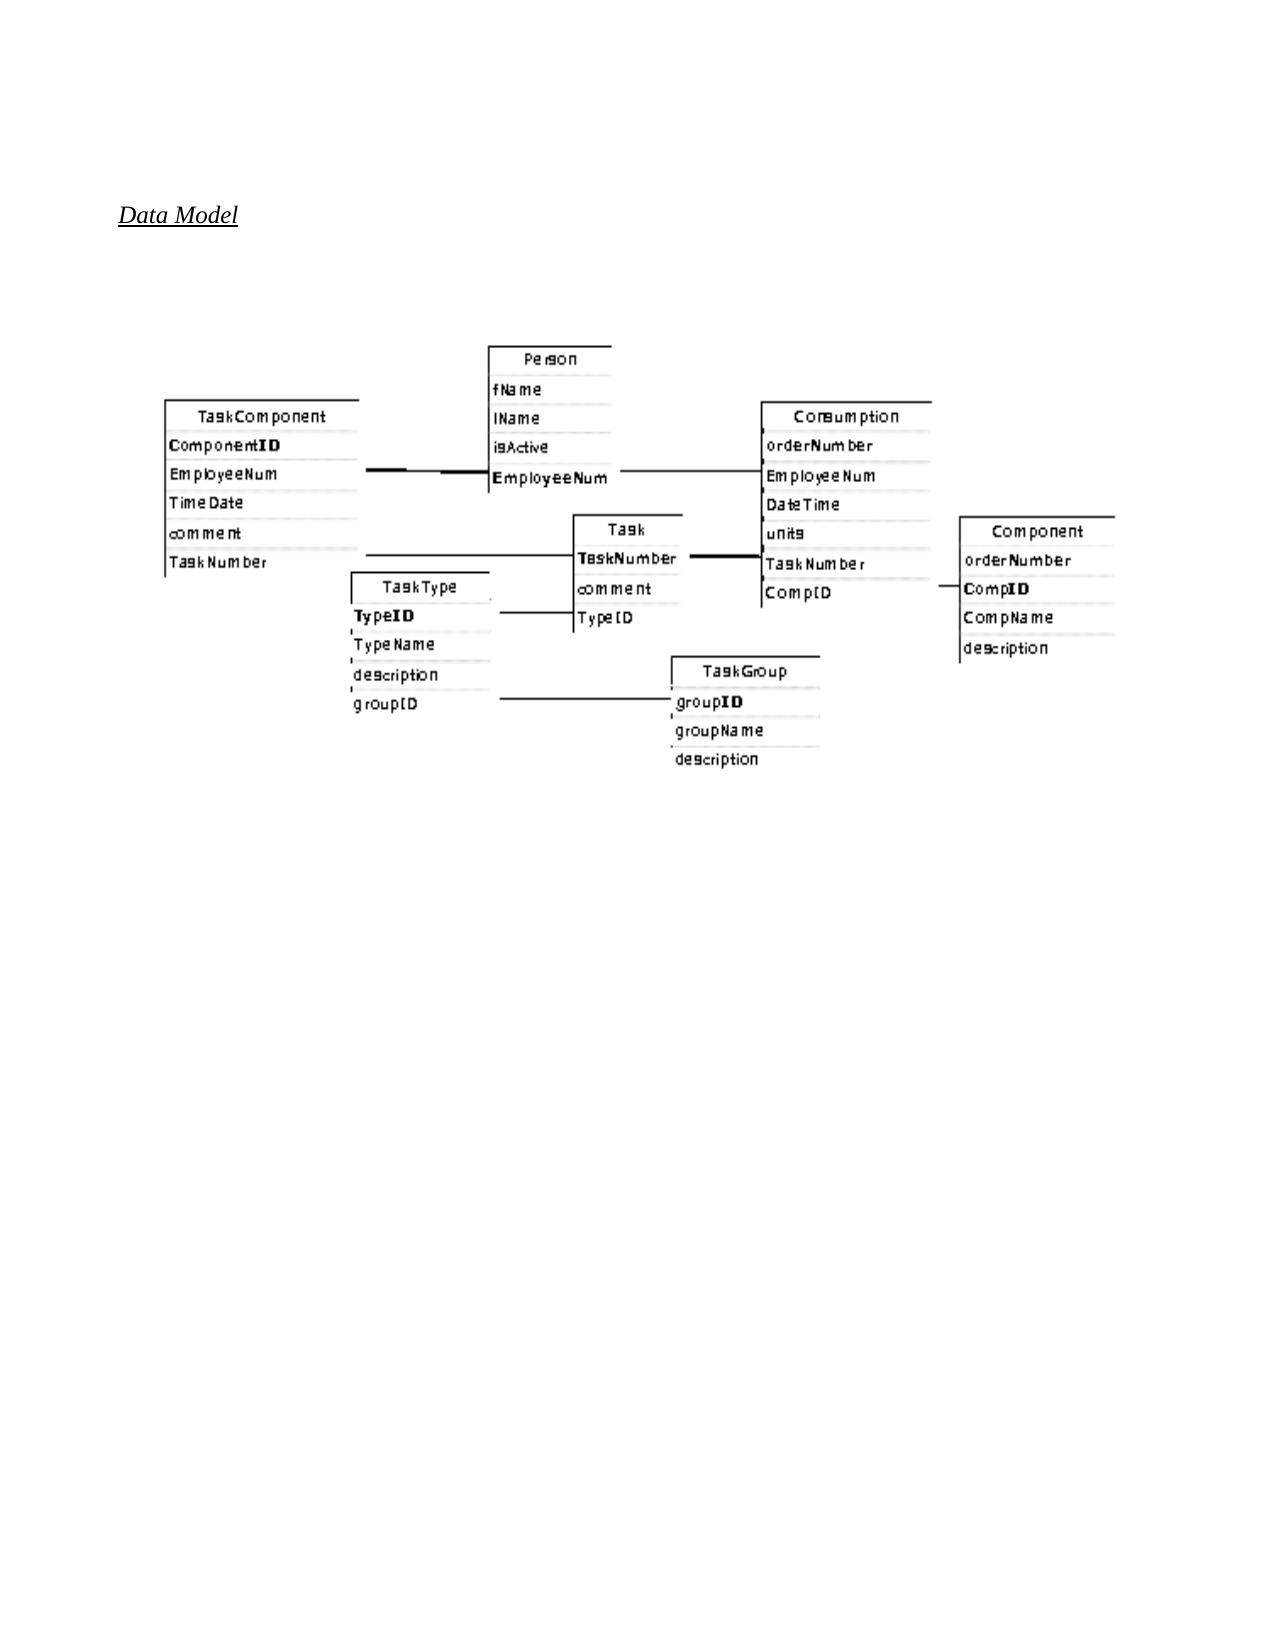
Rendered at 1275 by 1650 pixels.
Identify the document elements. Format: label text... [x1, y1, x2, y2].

text Data Model [118, 201, 1157, 229]
picture [68, 260, 1217, 861]
